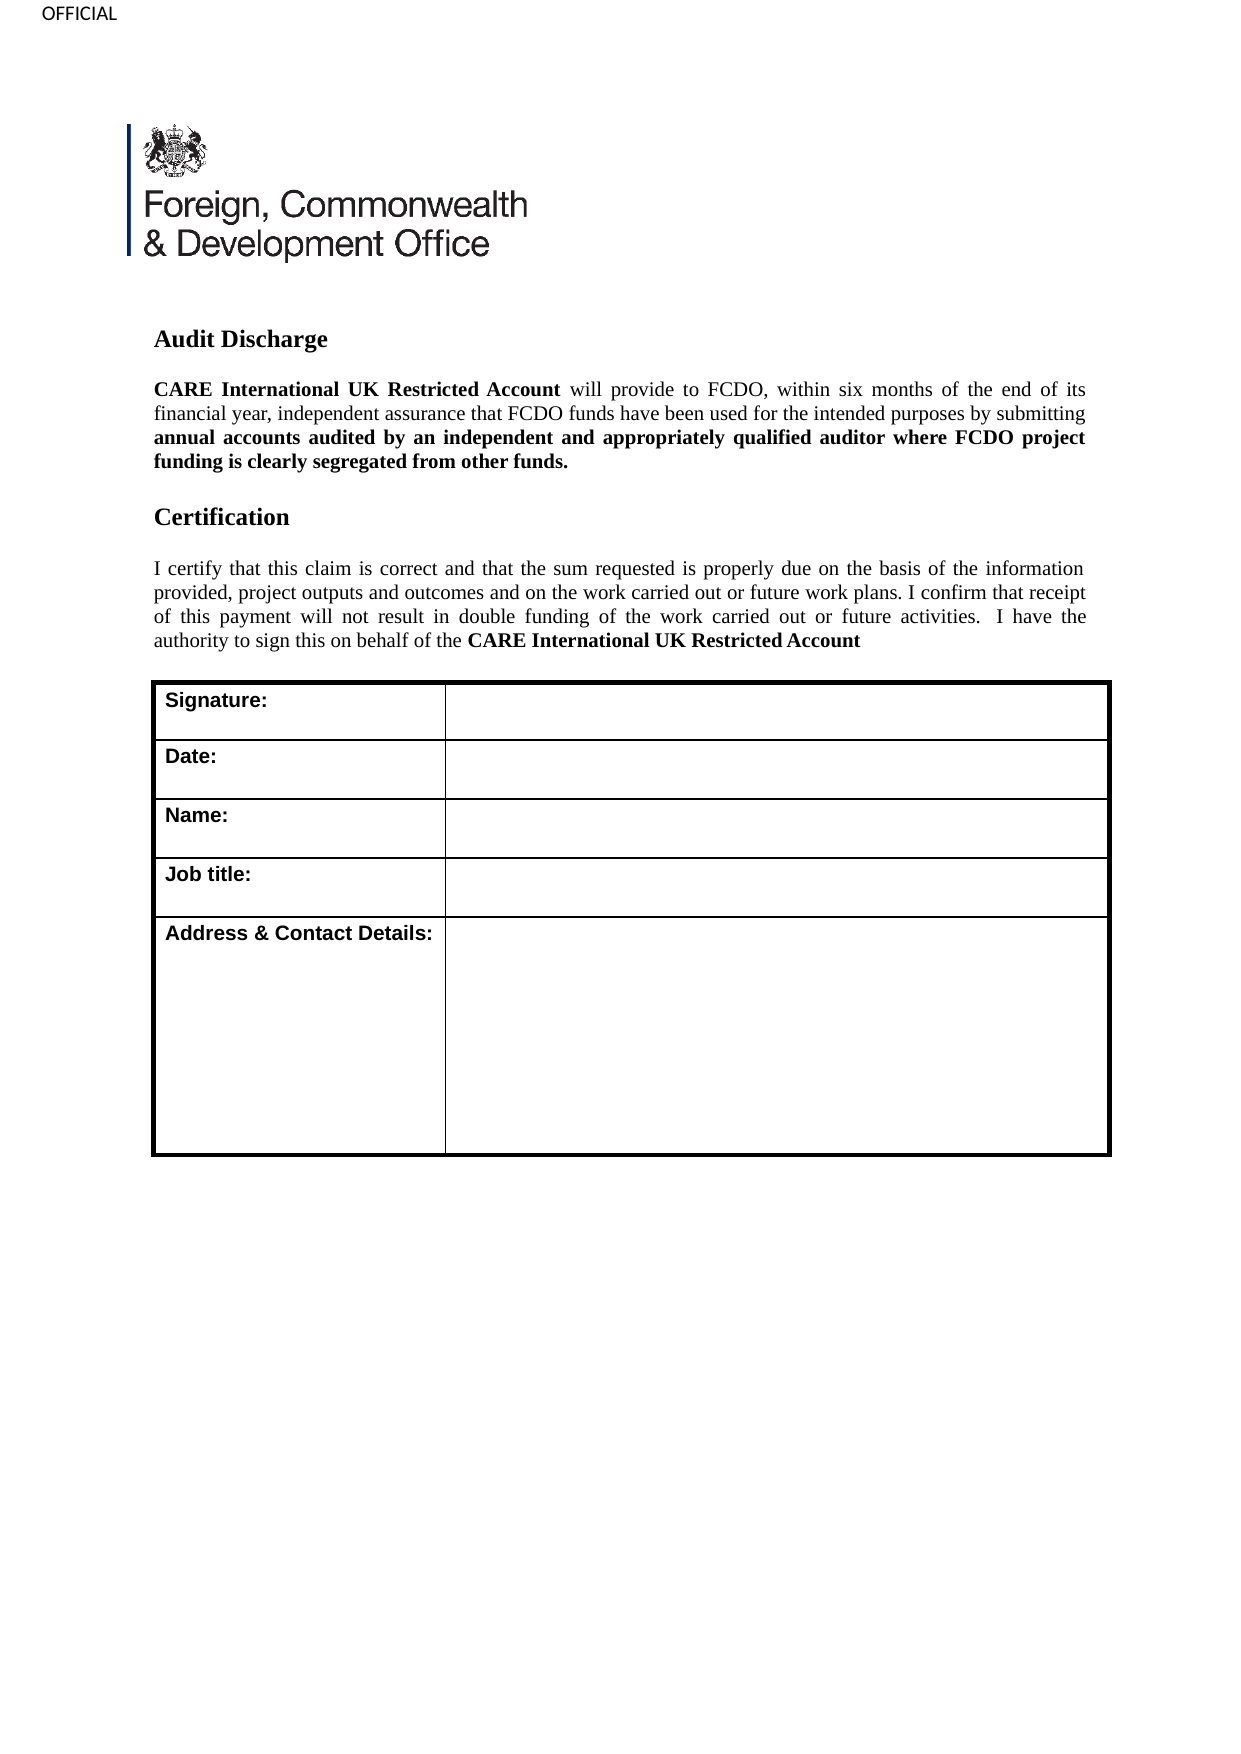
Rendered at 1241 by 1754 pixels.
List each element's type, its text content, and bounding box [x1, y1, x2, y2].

table_header [446, 685, 1107, 739]
text Audit Discharge [153, 324, 1087, 353]
table_header Signature: [156, 685, 445, 739]
table_cell Address & Contact Details: [156, 918, 445, 1152]
table_cell [446, 741, 1107, 798]
text Certification [153, 502, 1087, 531]
table_cell Name: [156, 800, 445, 857]
table_cell [446, 800, 1107, 857]
text I certify that this claim is correct and that the sum requested is properly due on the basis of the information provided, project outputs and outcomes and on the work carried out or future work plans. I confirm that receipt of this payment will not result in double funding of the work carried out or future activities. I have the authority to sign this on behalf of the CARE International UK Restricted Account [153, 556, 1087, 652]
table_cell Date: [156, 741, 445, 798]
table_cell [446, 918, 1107, 1152]
text CARE International UK Restricted Account will provide to FCDO, within six months of the end of its financial year, independent assurance that FCDO funds have been used for the intended purposes by submitting annual accounts audited by an independent and appropriately qualified auditor where FCDO project funding is clearly segregated from other funds. [153, 377, 1087, 473]
table_cell Job title: [156, 859, 445, 916]
table_cell [446, 859, 1107, 916]
